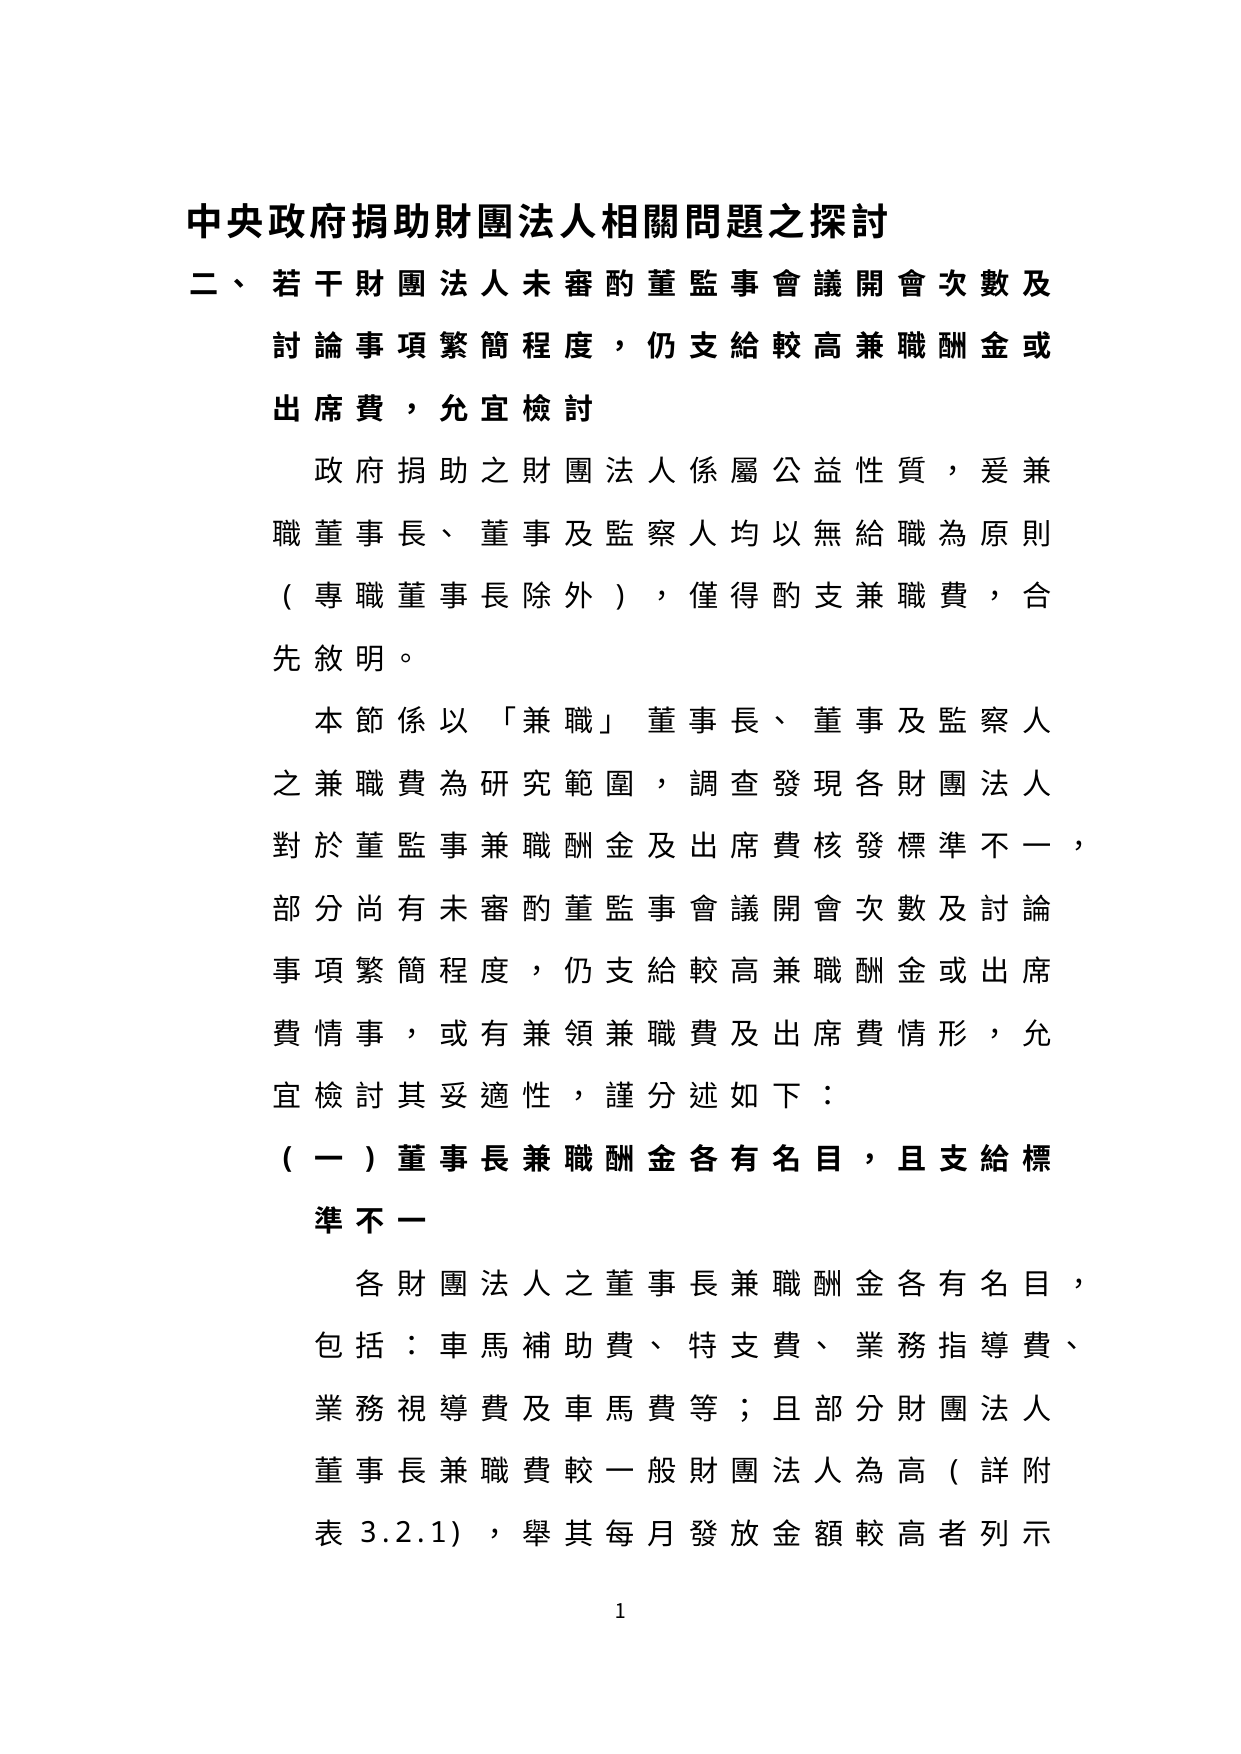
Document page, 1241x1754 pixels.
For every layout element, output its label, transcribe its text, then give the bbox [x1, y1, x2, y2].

text 中央政府捐助財團法人相關問題之探討 [183, 177, 1058, 240]
text 各財團法人之董事長兼職酬金各有名目，包括：車馬補助費、特支費、業務指導費、業務視導費及車馬費等；且部分財團法人董事長兼職費較一般財團法人為高(詳附表3.2.1)，舉其每月發放金額較高者列示如下： [271, 1240, 1058, 1552]
text 二、若干財團法人未審酌董監事會議開會次數及討論事項繁簡程度，仍支給較高兼職酬金或出席費，允宜檢討 [183, 240, 1058, 427]
text 本節係以「兼職」董事長、董事及監察人之兼職費為研究範圍，調查發現各財團法人對於董監事兼職酬金及出席費核發標準不一，部分尚有未審酌董監事會議開會次數及討論事項繁簡程度，仍支給較高兼職酬金或出席費情事，或有兼領兼職費及出席費情形，允宜檢討其妥適性，謹分述如下： [242, 677, 1058, 1115]
text 政府捐助之財團法人係屬公益性質，爰兼職董事長、董事及監察人均以無給職為原則(專職董事長除外)，僅得酌支兼職費，合先敘明。 [242, 427, 1058, 677]
text (一)董事長兼職酬金各有名目，且支給標準不一 [242, 1115, 1058, 1240]
